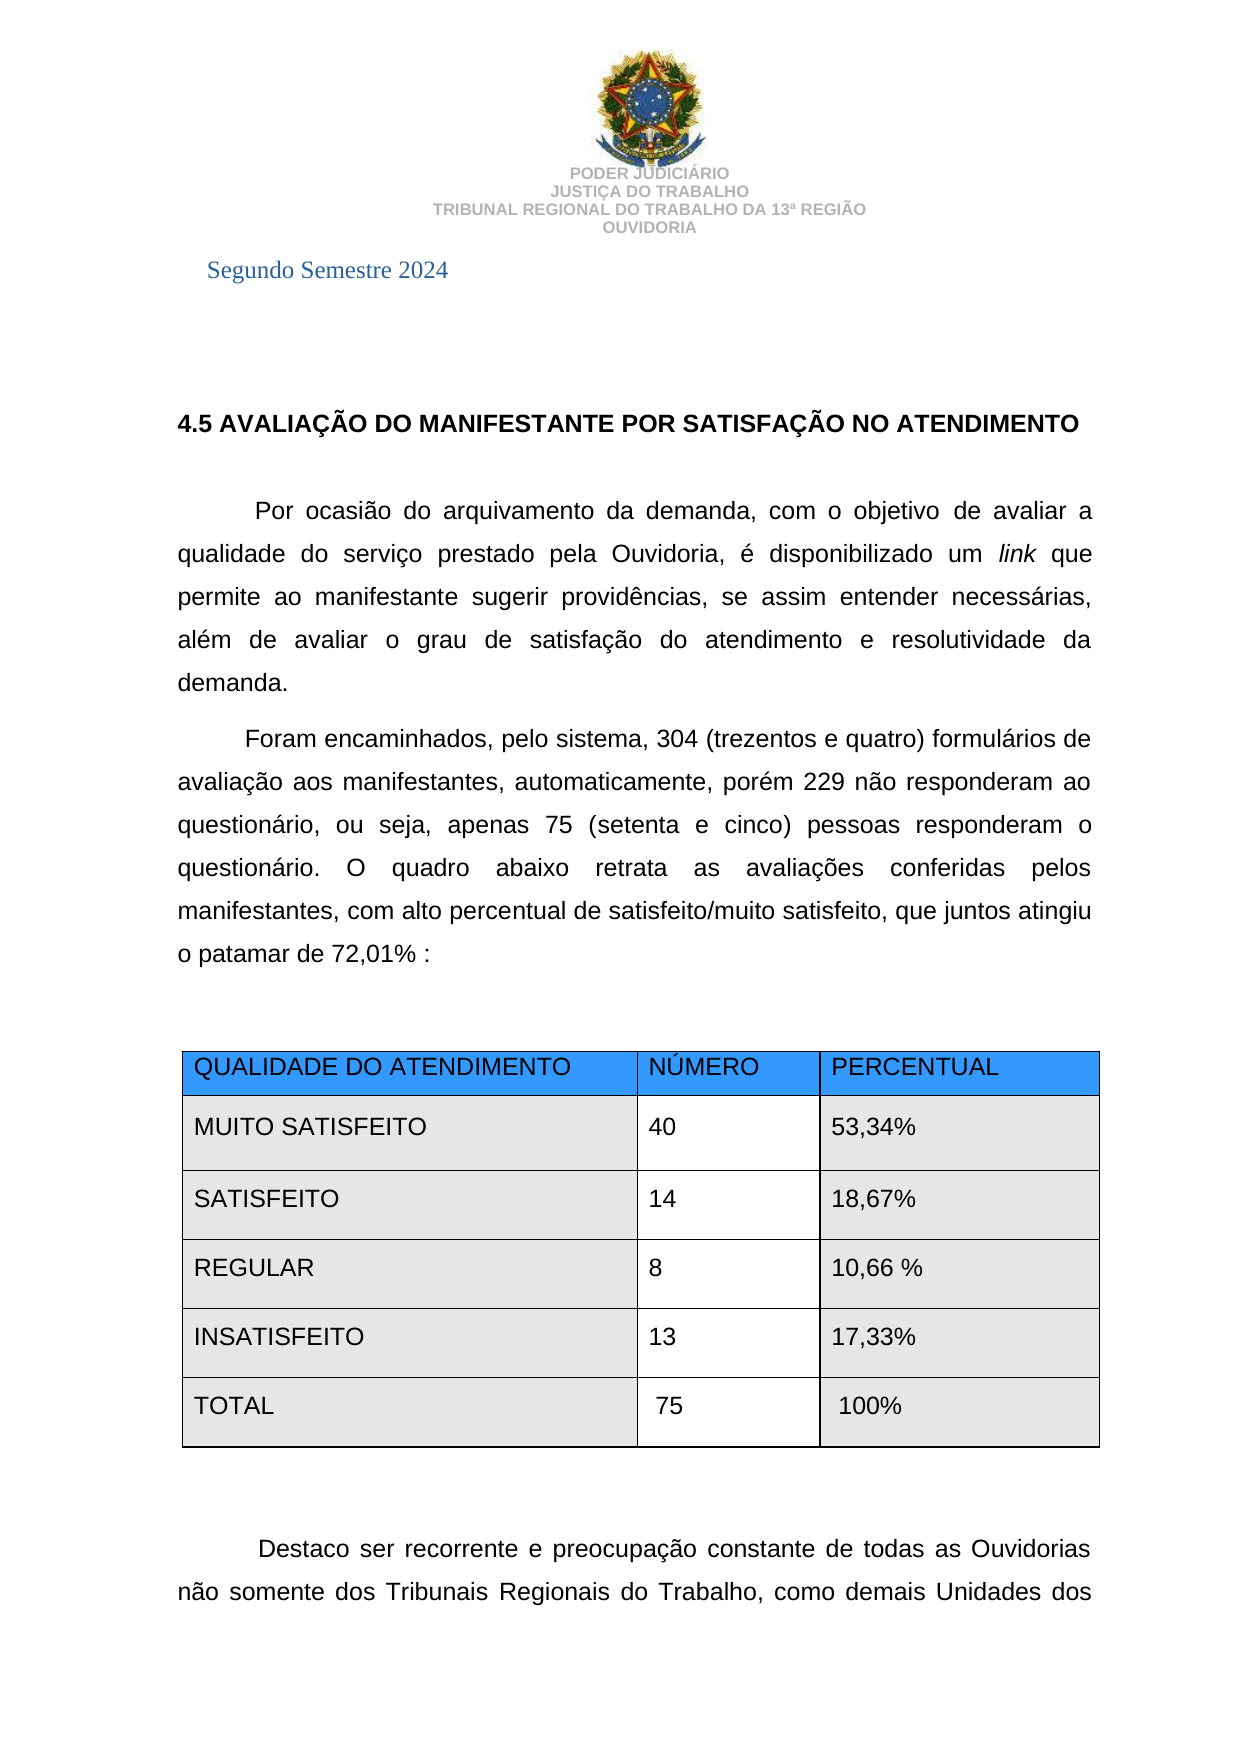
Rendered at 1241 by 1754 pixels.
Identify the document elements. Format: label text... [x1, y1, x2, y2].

table_cell 75 [638, 1378, 819, 1446]
text Por ocasião do arquivamento da demanda, com o objetivo de avaliar a qualidade do serviço prestado pela Ouvidoria, é disponibilizado um link que permite ao manifestante sugerir providências, se assim entender necessárias, além de avaliar o grau de satisfação do atendimento e resolutividade da demanda. [177, 496, 1093, 697]
table_cell 18,67% [821, 1171, 1099, 1239]
table_cell TOTAL [183, 1378, 637, 1446]
picture [590, 50, 709, 170]
table_cell SATISFEITO [183, 1171, 637, 1239]
table_cell INSATISFEITO [183, 1309, 637, 1377]
table_cell REGULAR [183, 1240, 637, 1308]
text Destaco ser recorrente e preocupação constante de todas as Ouvidorias não somente dos Tribunais Regionais do Trabalho, como demais Unidades dos [177, 1534, 1093, 1606]
table_cell 53,34% [821, 1096, 1099, 1170]
table_cell 17,33% [821, 1309, 1099, 1377]
table_header QUALIDADE DO ATENDIMENTO [183, 1052, 637, 1095]
table_header PERCENTUAL [821, 1052, 1099, 1095]
table_cell 13 [638, 1309, 819, 1377]
table_cell 100% [821, 1378, 1099, 1446]
table_cell 8 [638, 1240, 819, 1308]
table_cell 40 [638, 1096, 819, 1170]
text Foram encaminhados, pelo sistema, 304 (trezentos e quatro) formulários de avaliação aos manifestantes, automaticamente, porém 229 não responderam ao questionário, ou seja, apenas 75 (setenta e cinco) pessoas responderam o questionário. O quadro abaixo retrata as avaliações conferidas pelos manifestantes, com alto percentual de satisfeito/muito satisfeito, que juntos atingiu o patamar de 72,01% : [177, 724, 1093, 968]
table_cell 14 [638, 1171, 819, 1239]
text 4.5 AVALIAÇÃO DO MANIFESTANTE POR SATISFAÇÃO NO ATENDIMENTO [177, 409, 1093, 438]
table_cell MUITO SATISFEITO [183, 1096, 637, 1170]
table_header NÚMERO [638, 1052, 819, 1095]
table_cell 10,66 % [821, 1240, 1099, 1308]
